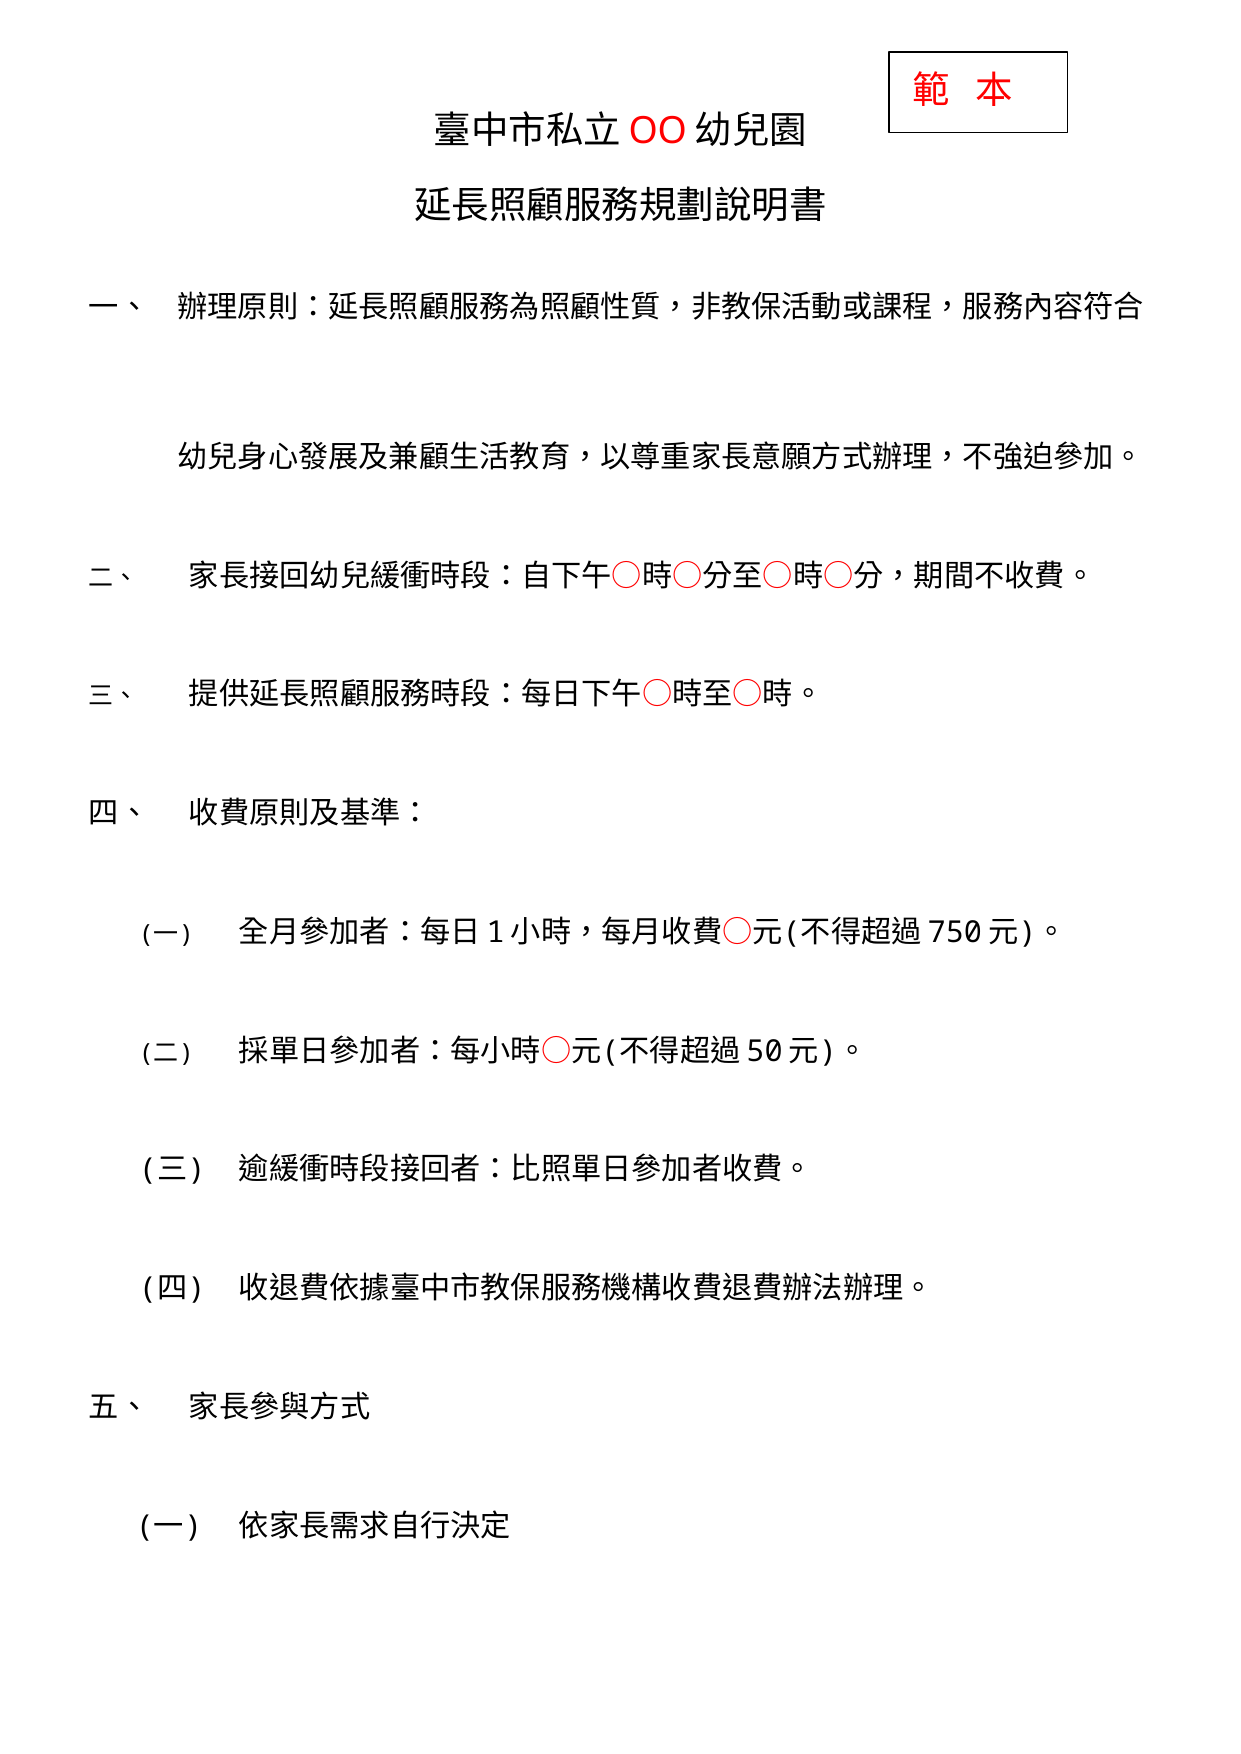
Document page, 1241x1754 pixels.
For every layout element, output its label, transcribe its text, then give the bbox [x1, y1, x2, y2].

text 範 本 [904, 59, 1053, 114]
list 提供延長照顧服務時段：每日下午○時至○時。 [89, 654, 1152, 729]
text 臺中市私立OO幼兒園 [89, 89, 1152, 164]
list 採單日參加者：每小時○元(不得超過50元)。 [139, 1010, 1152, 1085]
list 全月參加者：每日1小時，每月收費○元(不得超過750元)。 [139, 892, 1152, 967]
list 收退費依據臺中市教保服務機構收費退費辦法辦理。 [139, 1248, 1152, 1323]
list 辦理原則：延長照顧服務為照顧性質，非教保活動或課程，服務內容符合幼兒身心發展及兼顧生活教育，以尊重家長意願方式辦理，不強迫參加。 [89, 267, 1152, 492]
list 家長參與方式 [89, 1367, 1152, 1442]
list 收費原則及基準： [89, 773, 1152, 848]
list 依家長需求自行決定 [136, 1486, 1152, 1561]
text 延長照顧服務規劃說明書 [89, 164, 1152, 239]
list 家長接回幼兒緩衝時段：自下午○時○分至○時○分，期間不收費。 [89, 535, 1152, 610]
list 逾緩衝時段接回者：比照單日參加者收費。 [139, 1129, 1152, 1204]
